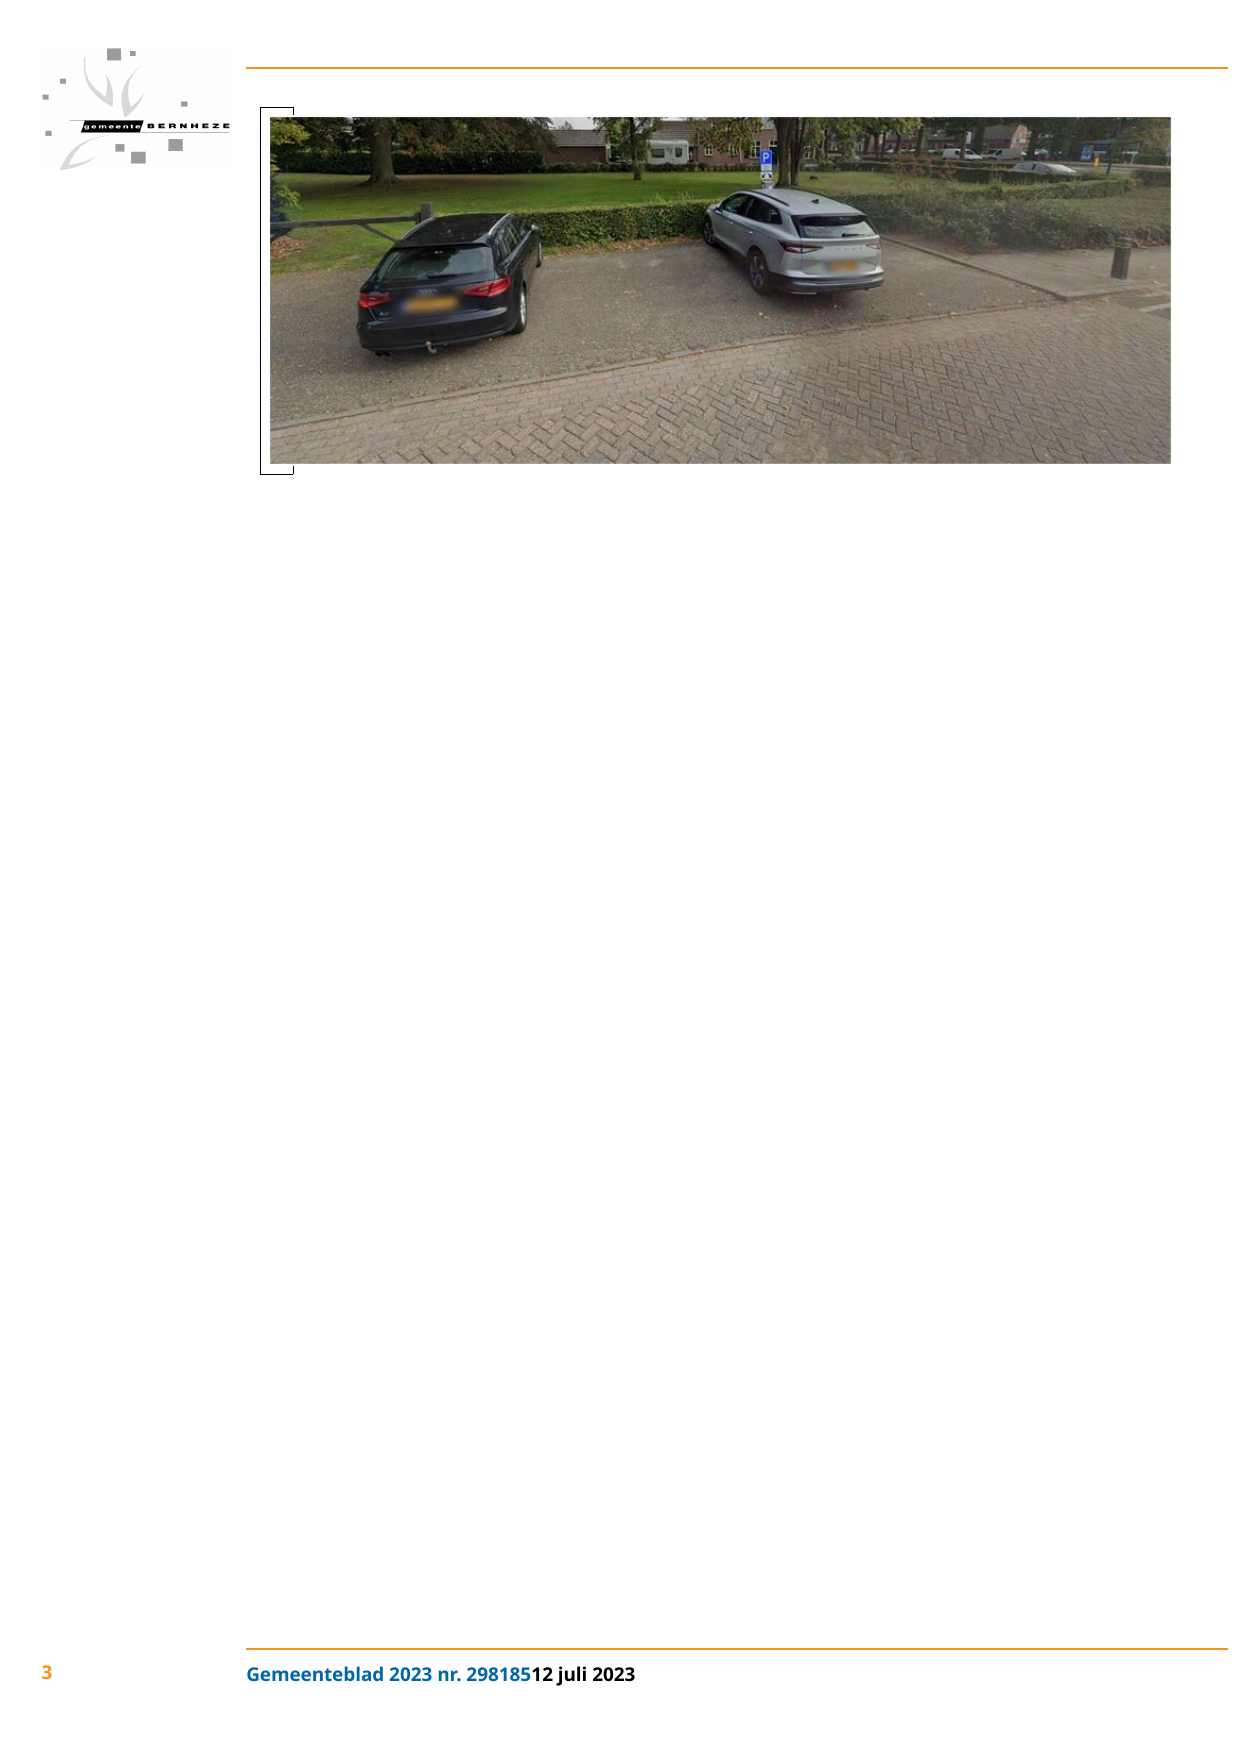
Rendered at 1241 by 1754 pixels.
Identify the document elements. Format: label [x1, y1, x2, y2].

picture [268, 115, 1173, 466]
picture [41, 47, 231, 172]
